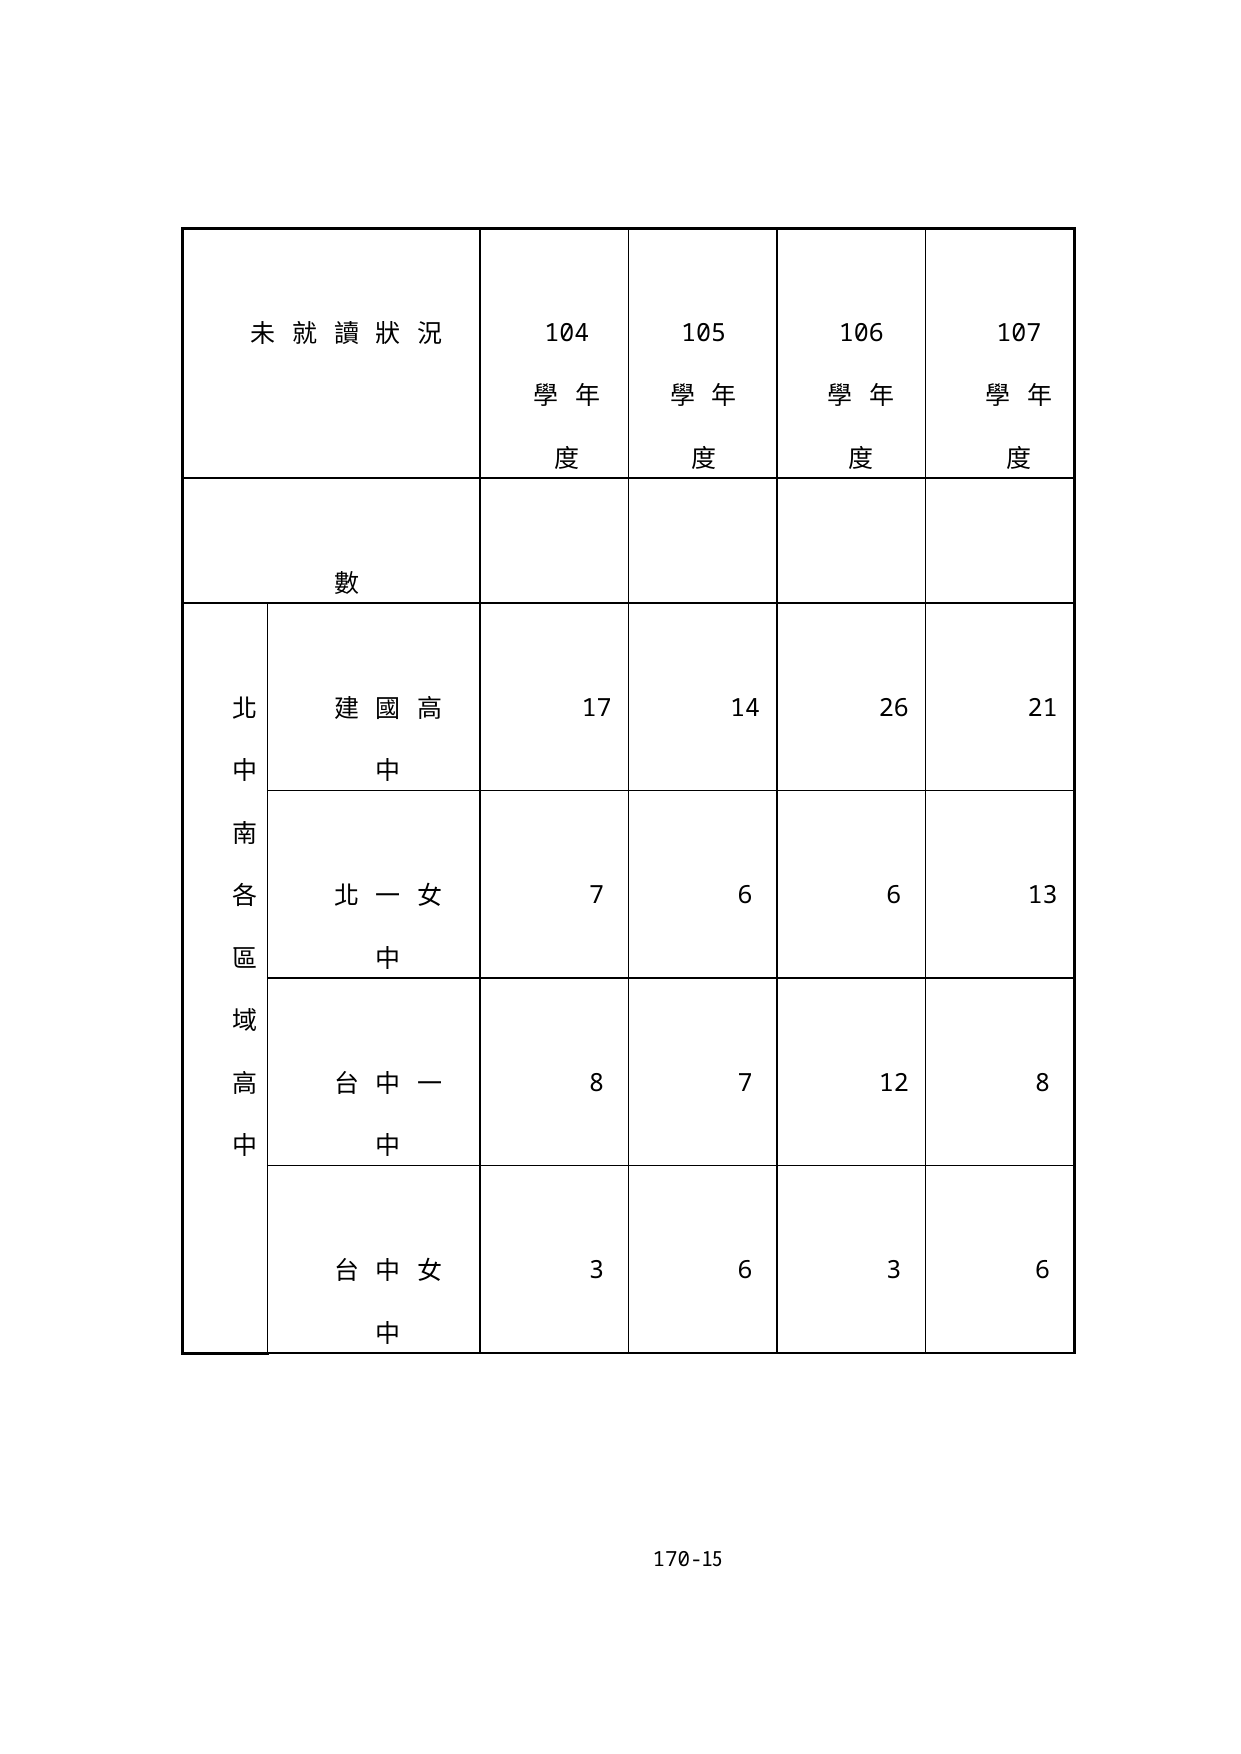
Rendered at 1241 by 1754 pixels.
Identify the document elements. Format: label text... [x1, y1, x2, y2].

table_cell [629, 479, 776, 602]
table_header 107學年度 [926, 230, 1073, 477]
table_cell 台中一中 [268, 979, 479, 1165]
table_header 105學年度 [629, 230, 776, 477]
table_cell [926, 479, 1073, 602]
table_cell 14 [629, 604, 776, 790]
table_cell 8 [481, 979, 628, 1165]
table_cell [481, 479, 628, 602]
table_cell [778, 479, 925, 602]
table_cell 8 [926, 979, 1073, 1165]
table_cell 3 [778, 1166, 925, 1352]
table_cell 17 [481, 604, 628, 790]
table_cell 6 [629, 791, 776, 977]
table_cell 26 [778, 604, 925, 790]
table_header 未就讀狀況 [184, 230, 479, 477]
table_cell 北一女中 [268, 791, 479, 977]
table_cell 6 [926, 1166, 1073, 1352]
table_cell 數 [184, 479, 479, 602]
table_cell 3 [481, 1166, 628, 1352]
table_cell 7 [629, 979, 776, 1165]
table_cell 北 中 南 各 區 域 高 中 [184, 604, 267, 1352]
table_cell 12 [778, 979, 925, 1165]
table_cell 6 [778, 791, 925, 977]
table_header 106學年度 [778, 230, 925, 477]
table_cell 21 [926, 604, 1073, 790]
table_cell 13 [926, 791, 1073, 977]
table_cell 建國高中 [268, 604, 479, 790]
table_cell 6 [629, 1166, 776, 1352]
table_cell 7 [481, 791, 628, 977]
table_cell 台中女中 [268, 1166, 479, 1352]
table_header 104學年度 [481, 230, 628, 477]
